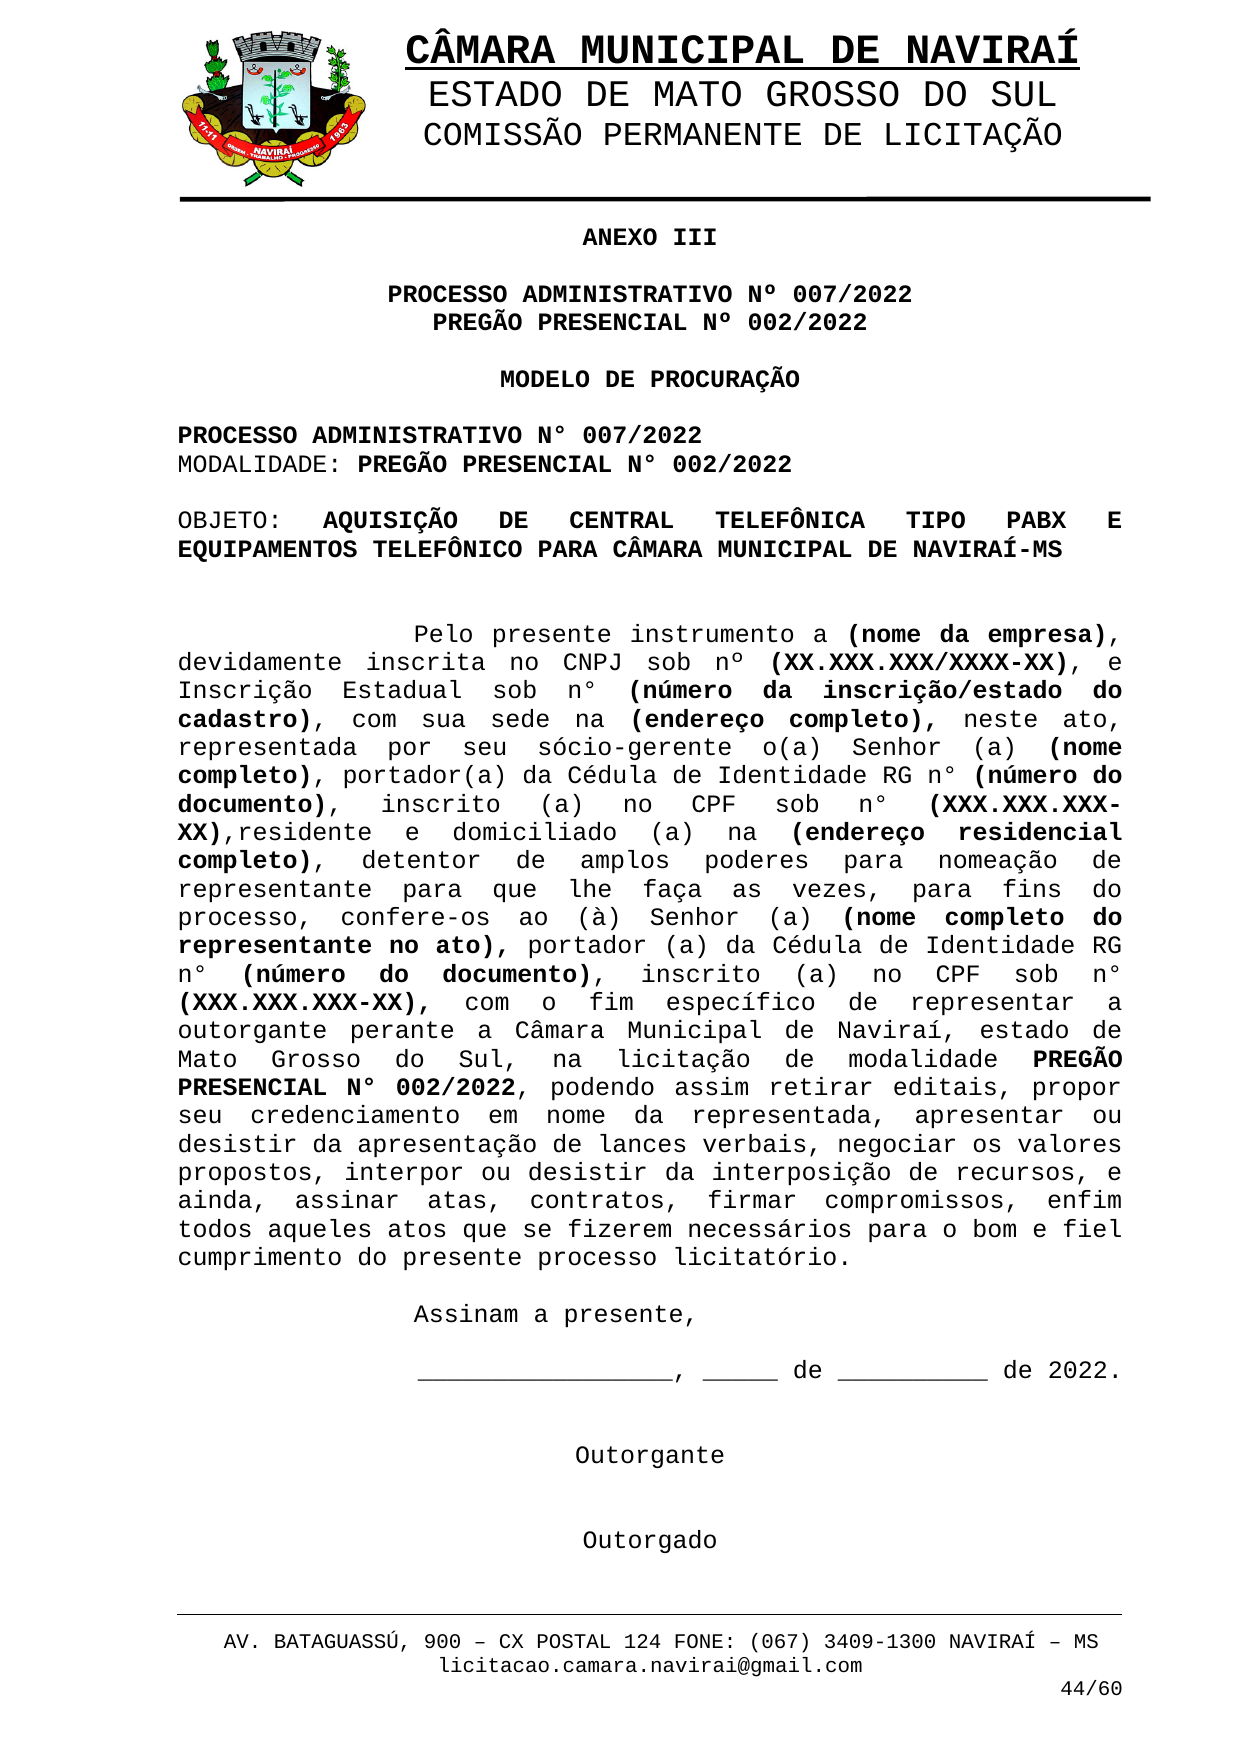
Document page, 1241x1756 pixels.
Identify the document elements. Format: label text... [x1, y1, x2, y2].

text PROCESSO ADMINISTRATIVO Nº 007/2022 [177, 281, 1122, 309]
text ANEXO III [177, 224, 1122, 253]
text MODELO DE PROCURAÇÃO [177, 366, 1122, 394]
text PREGÃO PRESENCIAL Nº 002/2022 [177, 309, 1122, 338]
text MODALIDADE: PREGÃO PRESENCIAL N° 002/2022 [177, 451, 1122, 479]
text Outorgante [177, 1443, 1122, 1471]
text PROCESSO ADMINISTRATIVO N° 007/2022 [177, 423, 1122, 451]
text _________________, _____ de __________ de 2022. [177, 1358, 1122, 1386]
text Outorgado [177, 1528, 1122, 1556]
text OBJETO: AQUISIÇÃO DE CENTRAL TELEFÔNICA TIPO PABX E EQUIPAMENTOS TELEFÔNICO PARA CÂMARA MUNICIPAL DE NAVIRAÍ-MS [177, 508, 1122, 564]
text Pelo presente instrumento a (nome da empresa), devidamente inscrita no CNPJ sob nº (XX.XXX.XXX/XXXX-XX), e Inscrição Estadual sob n° (número da inscrição/estado do cadastro), com sua sede na (endereço completo), neste ato, representada por seu sócio-gerente o(a) Senhor (a) (nome completo), portador(a) da Cédula de Identidade RG n° (número do documento), inscrito (a) no CPF sob n° (XXX.XXX.XXX-XX),residente e domiciliado (a) na (endereço residencial completo), detentor de amplos poderes para nomeação de representante para que lhe faça as vezes, para fins do processo, confere-os ao (à) Senhor (a) (nome completo do representante no ato), portador (a) da Cédula de Identidade RG n° (número do documento), inscrito (a) no CPF sob n° (XXX.XXX.XXX-XX), com o fim específico de representar a outorgante perante a Câmara Municipal de Naviraí, estado de Mato Grosso do Sul, na licitação de modalidade PREGÃO PRESENCIAL N° 002/2022, podendo assim retirar editais, propor seu credenciamento em nome da representada, apresentar ou desistir da apresentação de lances verbais, negociar os valores propostos, interpor ou desistir da interposição de recursos, e ainda, assinar atas, contratos, firmar compromissos, enfim todos aqueles atos que se fizerem necessários para o bom e fiel cumprimento do presente processo licitatório. [177, 621, 1122, 1273]
text Assinam a presente, [177, 1301, 1122, 1329]
